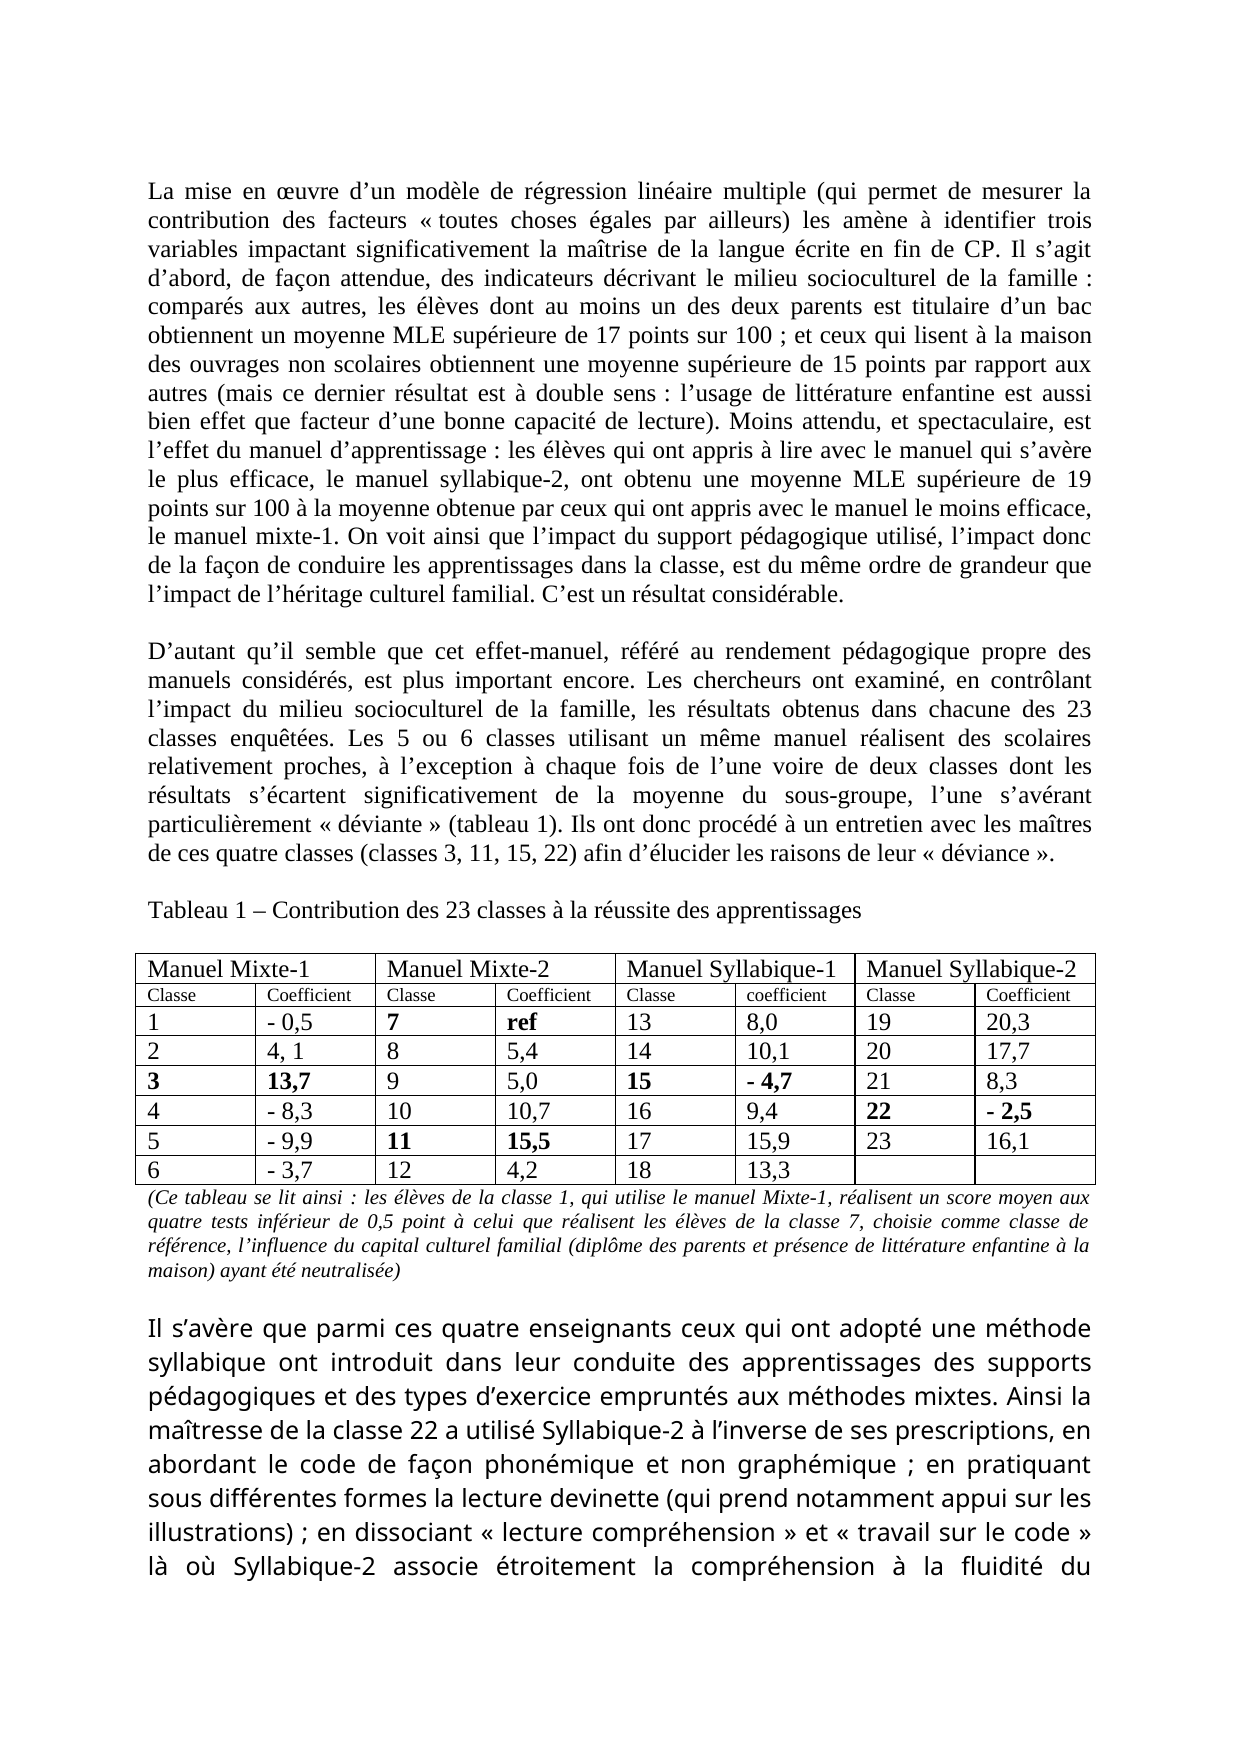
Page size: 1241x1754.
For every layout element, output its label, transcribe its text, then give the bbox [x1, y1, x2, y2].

table_cell 15,9 [736, 1126, 854, 1154]
table_cell 15 [616, 1066, 735, 1095]
text Tableau 1 – Contribution des 23 classes à la réussite des apprentissages [148, 895, 1093, 924]
table_cell 11 [376, 1126, 495, 1154]
table_cell 4 [136, 1096, 255, 1125]
table_cell - 3,7 [256, 1156, 375, 1184]
table_header Manuel Mixte-1 [136, 954, 375, 983]
table_cell 10 [376, 1096, 495, 1125]
table_cell 22 [856, 1096, 974, 1125]
table_cell 10,7 [496, 1096, 615, 1125]
table_cell 9 [376, 1066, 495, 1095]
table_cell 8 [376, 1036, 495, 1065]
table_header Manuel Syllabique-1 [616, 954, 854, 983]
table_cell 10,1 [736, 1036, 854, 1065]
table_cell 4,2 [496, 1156, 615, 1184]
table_cell 23 [856, 1126, 974, 1154]
table_cell Classe [856, 984, 974, 1006]
table_cell 17,7 [976, 1036, 1095, 1065]
table_cell 21 [856, 1066, 974, 1095]
table_cell 17 [616, 1126, 735, 1154]
table_cell 8,0 [736, 1007, 854, 1035]
table_header Manuel Syllabique-2 [856, 954, 1095, 983]
table_cell Coefficient [496, 984, 615, 1006]
table_cell Coefficient [256, 984, 375, 1006]
table_cell - 9,9 [256, 1126, 375, 1154]
table_cell 3 [136, 1066, 255, 1095]
table_cell 1 [136, 1007, 255, 1035]
table_cell 13 [616, 1007, 735, 1035]
table_cell Classe [376, 984, 495, 1006]
table_cell 7 [376, 1007, 495, 1035]
table_cell Classe [616, 984, 735, 1006]
table_cell Classe [136, 984, 255, 1006]
table_cell 8,3 [976, 1066, 1095, 1095]
table_cell 4, 1 [256, 1036, 375, 1065]
table_cell ref [496, 1007, 615, 1035]
table_cell [976, 1156, 1095, 1184]
table_cell 15,5 [496, 1126, 615, 1154]
table_cell 12 [376, 1156, 495, 1184]
table_cell 16 [616, 1096, 735, 1125]
text La mise en œuvre d’un modèle de régression linéaire multiple (qui permet de mesurer la contribution des facteurs « toutes choses égales par ailleurs) les amène à identifier trois variables impactant significativement la maîtrise de la langue écrite en fin de CP. Il s’agit d’abord, de façon attendue, des indicateurs décrivant le milieu socioculturel de la famille : comparés aux autres, les élèves dont au moins un des deux parents est titulaire d’un bac obtiennent un moyenne MLE supérieure de 17 points sur 100 ; et ceux qui lisent à la maison des ouvrages non scolaires obtiennent une moyenne supérieure de 15 points par rapport aux autres (mais ce dernier résultat est à double sens : l’usage de littérature enfantine est aussi bien effet que facteur d’une bonne capacité de lecture). Moins attendu, et spectaculaire, est l’effet du manuel d’apprentissage : les élèves qui ont appris à lire avec le manuel qui s’avère le plus efficace, le manuel syllabique-2, ont obtenu une moyenne MLE supérieure de 19 points sur 100 à la moyenne obtenue par ceux qui ont appris avec le manuel le moins efficace, le manuel mixte-1. On voit ainsi que l’impact du support pédagogique utilisé, l’impact donc de la façon de conduire les apprentissages dans la classe, est du même ordre de grandeur que l’impact de l’héritage culturel familial. C’est un résultat considérable. [148, 176, 1093, 608]
table_cell - 2,5 [976, 1096, 1095, 1125]
table_cell 13,3 [736, 1156, 854, 1184]
table_header Manuel Mixte-2 [376, 954, 615, 983]
table_cell 18 [616, 1156, 735, 1184]
table_cell 14 [616, 1036, 735, 1065]
table_cell 20 [856, 1036, 974, 1065]
table_cell - 8,3 [256, 1096, 375, 1125]
table_cell - 0,5 [256, 1007, 375, 1035]
table_cell Coefficient [976, 984, 1095, 1006]
table_cell 20,3 [976, 1007, 1095, 1035]
table_cell [856, 1156, 974, 1184]
table_cell 5 [136, 1126, 255, 1154]
text D’autant qu’il semble que cet effet-manuel, référé au rendement pédagogique propre des manuels considérés, est plus important encore. Les chercheurs ont examiné, en contrôlant l’impact du milieu socioculturel de la famille, les résultats obtenus dans chacune des 23 classes enquêtées. Les 5 ou 6 classes utilisant un même manuel réalisent des scolaires relativement proches, à l’exception à chaque fois de l’une voire de deux classes dont les résultats s’écartent significativement de la moyenne du sous-groupe, l’une s’avérant particulièrement « déviante » (tableau 1). Ils ont donc procédé à un entretien avec les maîtres de ces quatre classes (classes 3, 11, 15, 22) afin d’élucider les raisons de leur « déviance ». [148, 636, 1093, 866]
table_cell 13,7 [256, 1066, 375, 1095]
text Il s’avère que parmi ces quatre enseignants ceux qui ont adopté une méthode syllabique ont introduit dans leur conduite des apprentissages des supports pédagogiques et des types d’exercice empruntés aux méthodes mixtes. Ainsi la maîtresse de la classe 22 a utilisé Syllabique-2 à l’inverse de ses prescriptions, en abordant le code de façon phonémique et non graphémique ; en pratiquant sous différentes formes la lecture devinette (qui prend notamment appui sur les illustrations) ; en dissociant « lecture compréhension » et « travail sur le code » là où Syllabique-2 associe étroitement la compréhension à la fluidité du [148, 1310, 1093, 1583]
table_cell 16,1 [976, 1126, 1095, 1154]
text (Ce tableau se lit ainsi : les élèves de la classe 1, qui utilise le manuel Mixte-1, réalisent un score moyen aux quatre tests inférieur de 0,5 point à celui que réalisent les élèves de la classe 7, choisie comme classe de référence, l’influence du capital culturel familial (diplôme des parents et présence de littérature enfantine à la maison) ayant été neutralisée) [148, 1185, 1093, 1282]
table_cell coefficient [736, 984, 854, 1006]
table_cell - 4,7 [736, 1066, 854, 1095]
table_cell 2 [136, 1036, 255, 1065]
table_cell 5,0 [496, 1066, 615, 1095]
table_cell 6 [136, 1156, 255, 1184]
table_cell 5,4 [496, 1036, 615, 1065]
table_cell 9,4 [736, 1096, 854, 1125]
table_cell 19 [856, 1007, 974, 1035]
